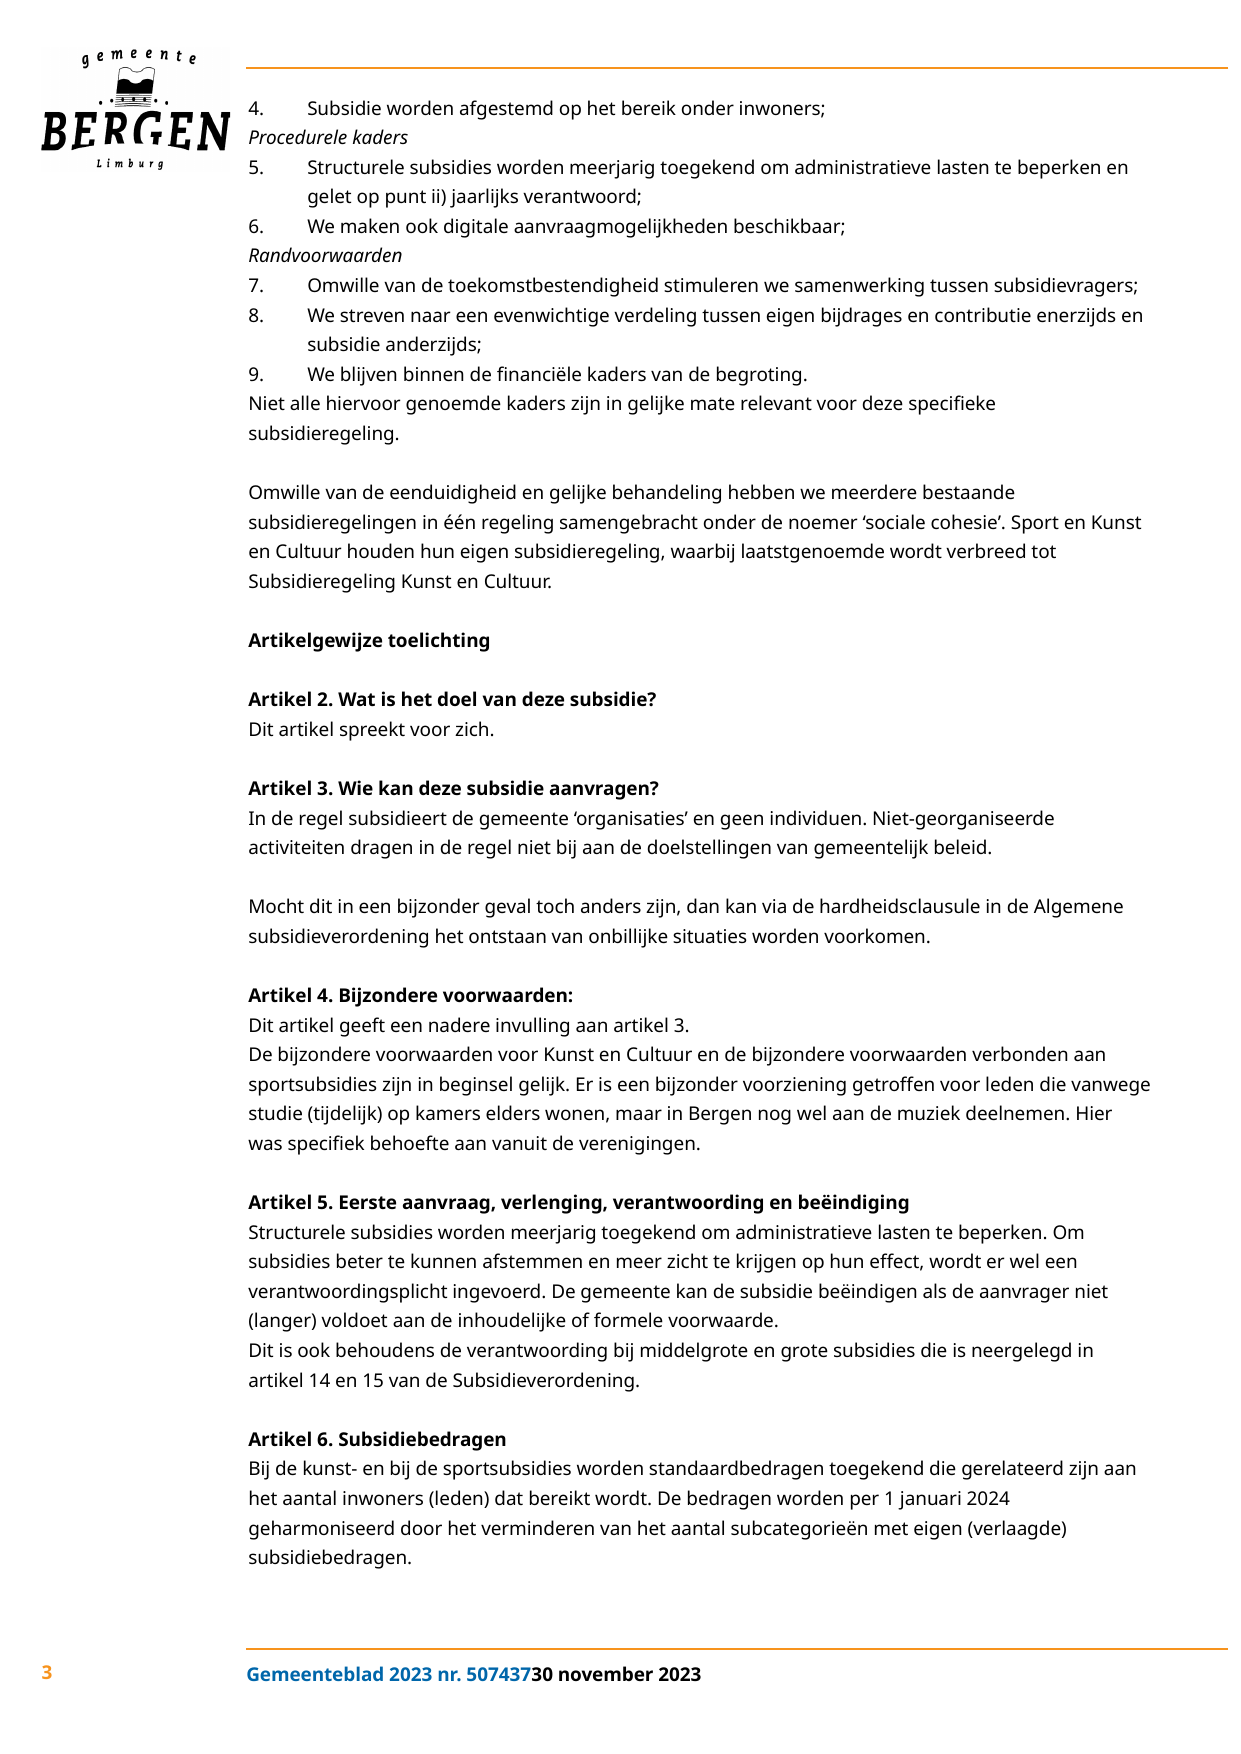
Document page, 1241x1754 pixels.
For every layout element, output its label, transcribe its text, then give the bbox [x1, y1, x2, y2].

text Mocht dit in een bijzonder geval toch anders zijn, dan kan via de hardheidsclausule in de Algemene subsidieverordening het ontstaan van onbillijke situaties worden voorkomen. [248, 893, 1152, 949]
text Artikel 4. Bijzondere voorwaarden: [248, 982, 1152, 1008]
text Dit artikel geeft een nadere invulling aan artikel 3. [248, 1012, 1152, 1038]
list Subsidie worden afgestemd op het bereik onder inwoners; [248, 95, 1152, 121]
list We maken ook digitale aanvraagmogelijkheden beschikbaar; [248, 213, 1152, 239]
picture [41, 47, 231, 172]
list Omwille van de toekomstbestendigheid stimuleren we samenwerking tussen subsidievragers; [248, 272, 1152, 298]
text Artikel 6. Subsidiebedragen [248, 1426, 1152, 1452]
list We streven naar een evenwichtige verdeling tussen eigen bijdrages en contributie enerzijds en subsidie anderzijds; [248, 302, 1152, 357]
list We blijven binnen de financiële kaders van de begroting. [248, 361, 1152, 387]
text Omwille van de eenduidigheid en gelijke behandeling hebben we meerdere bestaande subsidieregelingen in één regeling samengebracht onder de noemer ‘sociale cohesie’. Sport en Kunst en Cultuur houden hun eigen subsidieregeling, waarbij laatstgenoemde wordt verbreed tot Subsidieregeling Kunst en Cultuur. [248, 479, 1152, 594]
text Dit is ook behoudens de verantwoording bij middelgrote en grote subsidies die is neergelegd in artikel 14 en 15 van de Subsidieverordening. [248, 1337, 1152, 1393]
text Randvoorwaarden [248, 243, 1152, 268]
text Niet alle hiervoor genoemde kaders zijn in gelijke mate relevant voor deze specifieke subsidieregeling. [248, 391, 1152, 446]
text Dit artikel spreekt voor zich. [248, 716, 1152, 742]
text De bijzondere voorwaarden voor Kunst en Cultuur en de bijzondere voorwaarden verbonden aan sportsubsidies zijn in beginsel gelijk. Er is een bijzonder voorziening getroffen voor leden die vanwege studie (tijdelijk) op kamers elders wonen, maar in Bergen nog wel aan de muziek deelnemen. Hier was specifiek behoefte aan vanuit de verenigingen. [248, 1041, 1152, 1156]
text Artikel 3. Wie kan deze subsidie aanvragen? [248, 775, 1152, 801]
text Artikelgewijze toelichting [248, 627, 1152, 653]
text Structurele subsidies worden meerjarig toegekend om administratieve lasten te beperken. Om subsidies beter te kunnen afstemmen en meer zicht te krijgen op hun effect, wordt er wel een verantwoordingsplicht ingevoerd. De gemeente kan de subsidie beëindigen als de aanvrager niet (langer) voldoet aan de inhoudelijke of formele voorwaarde. [248, 1219, 1152, 1333]
text In de regel subsidieert de gemeente ‘organisaties’ en geen individuen. Niet-georganiseerde activiteiten dragen in de regel niet bij aan de doelstellingen van gemeentelijk beleid. [248, 805, 1152, 860]
text Artikel 5. Eerste aanvraag, verlenging, verantwoording en beëindiging [248, 1189, 1152, 1215]
text Artikel 2. Wat is het doel van deze subsidie? [248, 686, 1152, 712]
text Bij de kunst- en bij de sportsubsidies worden standaardbedragen toegekend die gerelateerd zijn aan het aantal inwoners (leden) dat bereikt wordt. De bedragen worden per 1 januari 2024 geharmoniseerd door het verminderen van het aantal subcategorieën met eigen (verlaagde) subsidiebedragen. [248, 1456, 1152, 1570]
list Structurele subsidies worden meerjarig toegekend om administratieve lasten te beperken en gelet op punt ii) jaarlijks verantwoord; [248, 154, 1152, 209]
text Procedurele kaders [248, 124, 1152, 150]
